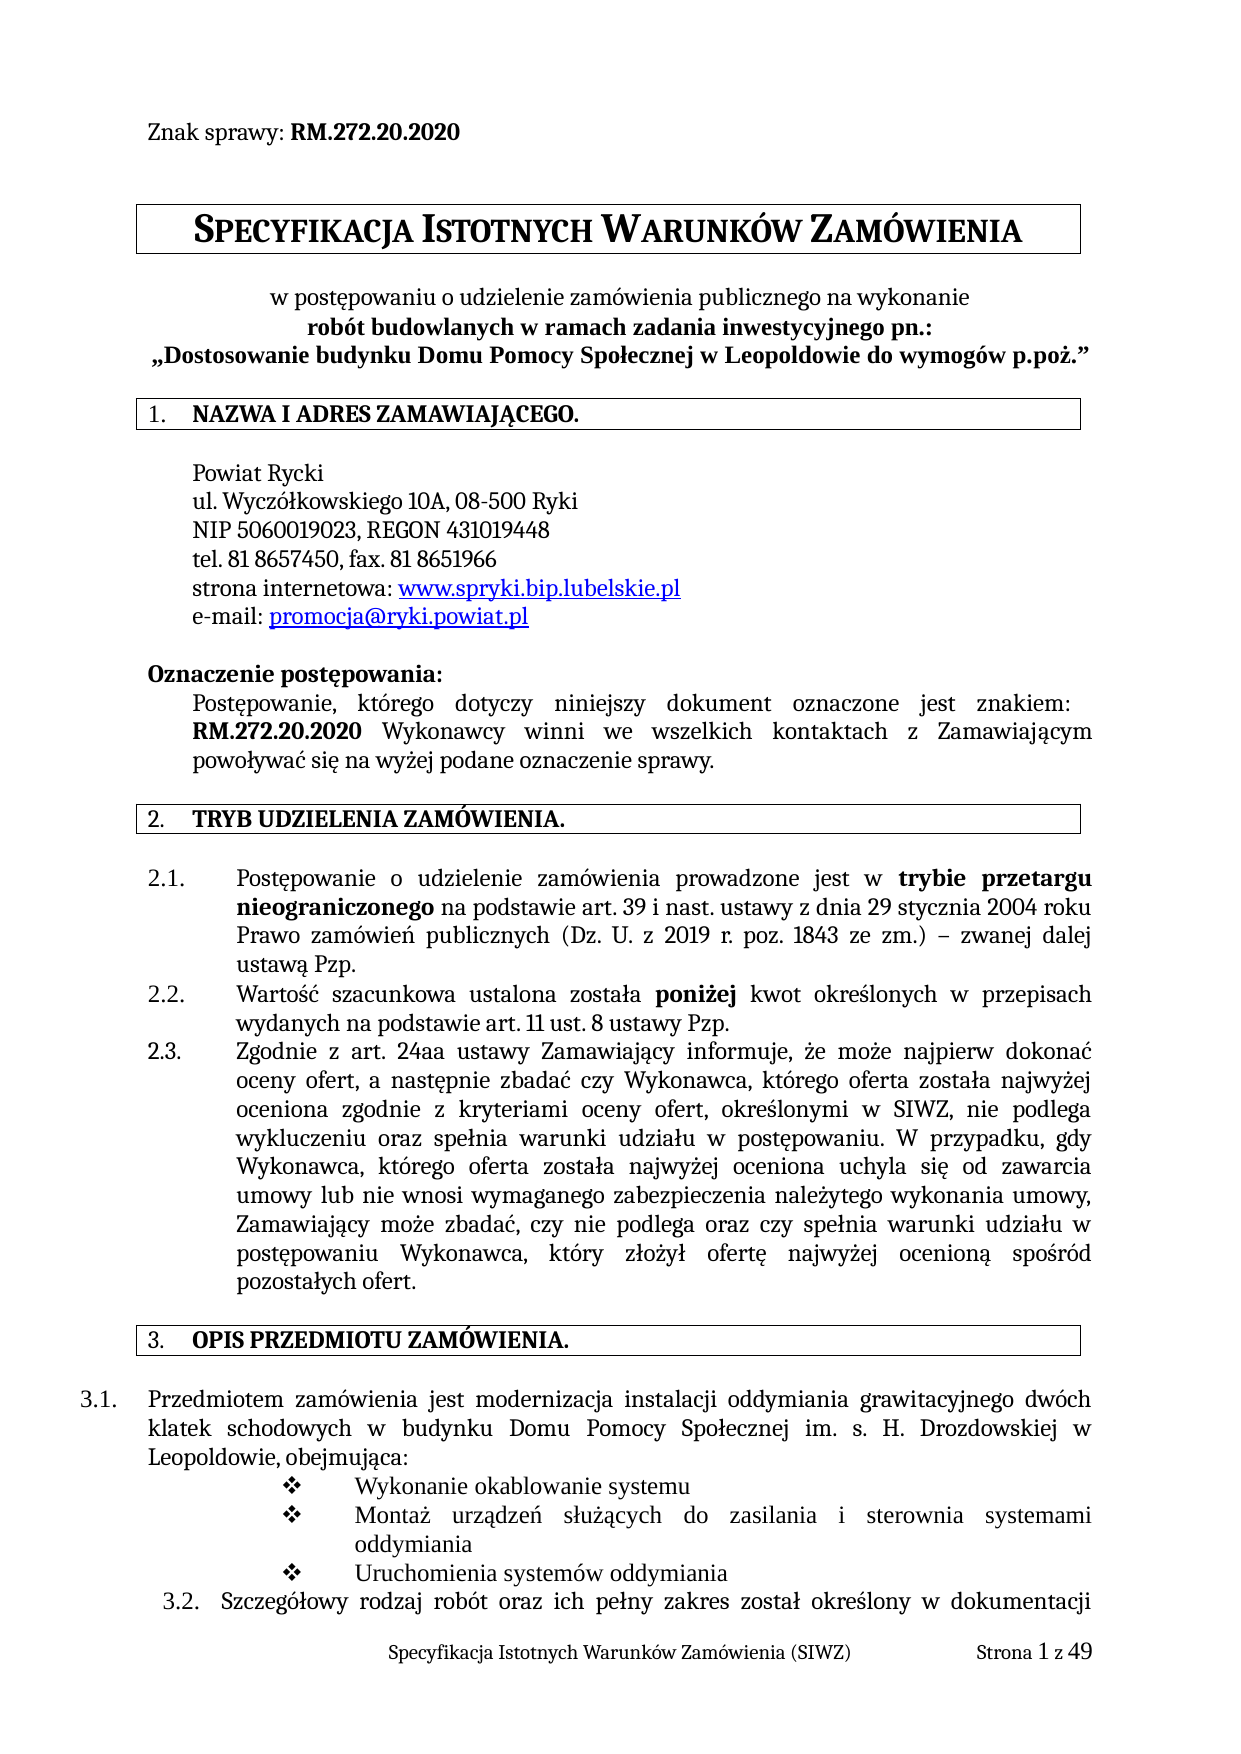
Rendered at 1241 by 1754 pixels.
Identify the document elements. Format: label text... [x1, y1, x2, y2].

text Znak sprawy: RM.272.20.2020 [148, 118, 1093, 147]
text e-mail: promocja@ryki.powiat.pl [192, 602, 1093, 631]
list Montaż urządzeń służących do zasilania i sterownia systemami oddymiania [281, 1500, 1093, 1558]
list Wartość szacunkowa ustalona została poniżej kwot określonych w przepisach wydanych na podstawie art. 11 ust. 8 ustawy Pzp. [148, 979, 1093, 1037]
list Postępowanie o udzielenie zamówienia prowadzone jest w trybie przetargu nieograniczonego na podstawie art. 39 i nast. ustawy z dnia 29 stycznia 2004 roku Prawo zamówień publicznych (Dz. U. z 2019 r. poz. 1843 ze zm.) – zwanej dalej ustawą Pzp. [148, 863, 1093, 979]
text strona internetowa: www.spryki.bip.lubelskie.pl [192, 573, 1093, 602]
list Zgodnie z art. 24aa ustawy Zamawiający informuje, że może najpierw dokonać oceny ofert, a następnie zbadać czy Wykonawca, którego oferta została najwyżej oceniona zgodnie z kryteriami oceny ofert, określonymi w SIWZ, nie podlega wykluczeniu oraz spełnia warunki udziału w postępowaniu. W przypadku, gdy Wykonawca, którego oferta została najwyżej oceniona uchyla się od zawarcia umowy lub nie wnosi wymaganego zabezpieczenia należytego wykonania umowy, Zamawiający może zbadać, czy nie podlega oraz czy spełnia warunki udziału w postępowaniu Wykonawca, który złożył ofertę najwyżej ocenioną spośród pozostałych ofert. [148, 1037, 1093, 1296]
table_header TRYB UDZIELENIA ZAMÓWIENIA. [137, 805, 1080, 833]
list Uruchomienia systemów oddymiania [281, 1558, 1093, 1586]
text ul. Wyczółkowskiego 10A, 08-500 Ryki [192, 487, 1093, 516]
list Wykonanie okablowanie systemu [281, 1471, 1093, 1500]
list Przedmiotem zamówienia jest modernizacja instalacji oddymiania grawitacyjnego dwóch klatek schodowych w budynku Domu Pomocy Społecznej im. s. H. Drozdowskiej w Leopoldowie, obejmująca: [80, 1384, 1093, 1471]
text Postępowanie, którego dotyczy niniejszy dokument oznaczone jest znakiem: RM.272.20.2020 Wykonawcy winni we wszelkich kontaktach z Zamawiającym powoływać się na wyżej podane oznaczenie sprawy. [192, 688, 1093, 775]
text robót budowlanych w ramach zadania inwestycyjnego pn.: [148, 312, 1093, 341]
table_header SPECYFIKACJA ISTOTNYCH WARUNKÓW ZAMÓWIENIA [137, 205, 1080, 253]
text „Dostosowanie budynku Domu Pomocy Społecznej w Leopoldowie do wymogów p.poż.” [148, 341, 1093, 369]
table_header OPIS PRZEDMIOTU ZAMÓWIENIA. [137, 1326, 1080, 1354]
text w postępowaniu o udzielenie zamówienia publicznego na wykonanie [148, 283, 1093, 312]
text tel. 81 8657450, fax. 81 8651966 [192, 545, 1093, 573]
text Powiat Rycki [192, 458, 1093, 487]
table_header NAZWA I ADRES ZAMAWIAJĄCEGO. [137, 399, 1080, 429]
text Oznaczenie postępowania: [148, 660, 1093, 688]
list Szczegółowy rodzaj robót oraz ich pełny zakres został określony w dokumentacji [162, 1586, 1093, 1616]
text NIP 5060019023, REGON 431019448 [192, 516, 1093, 545]
